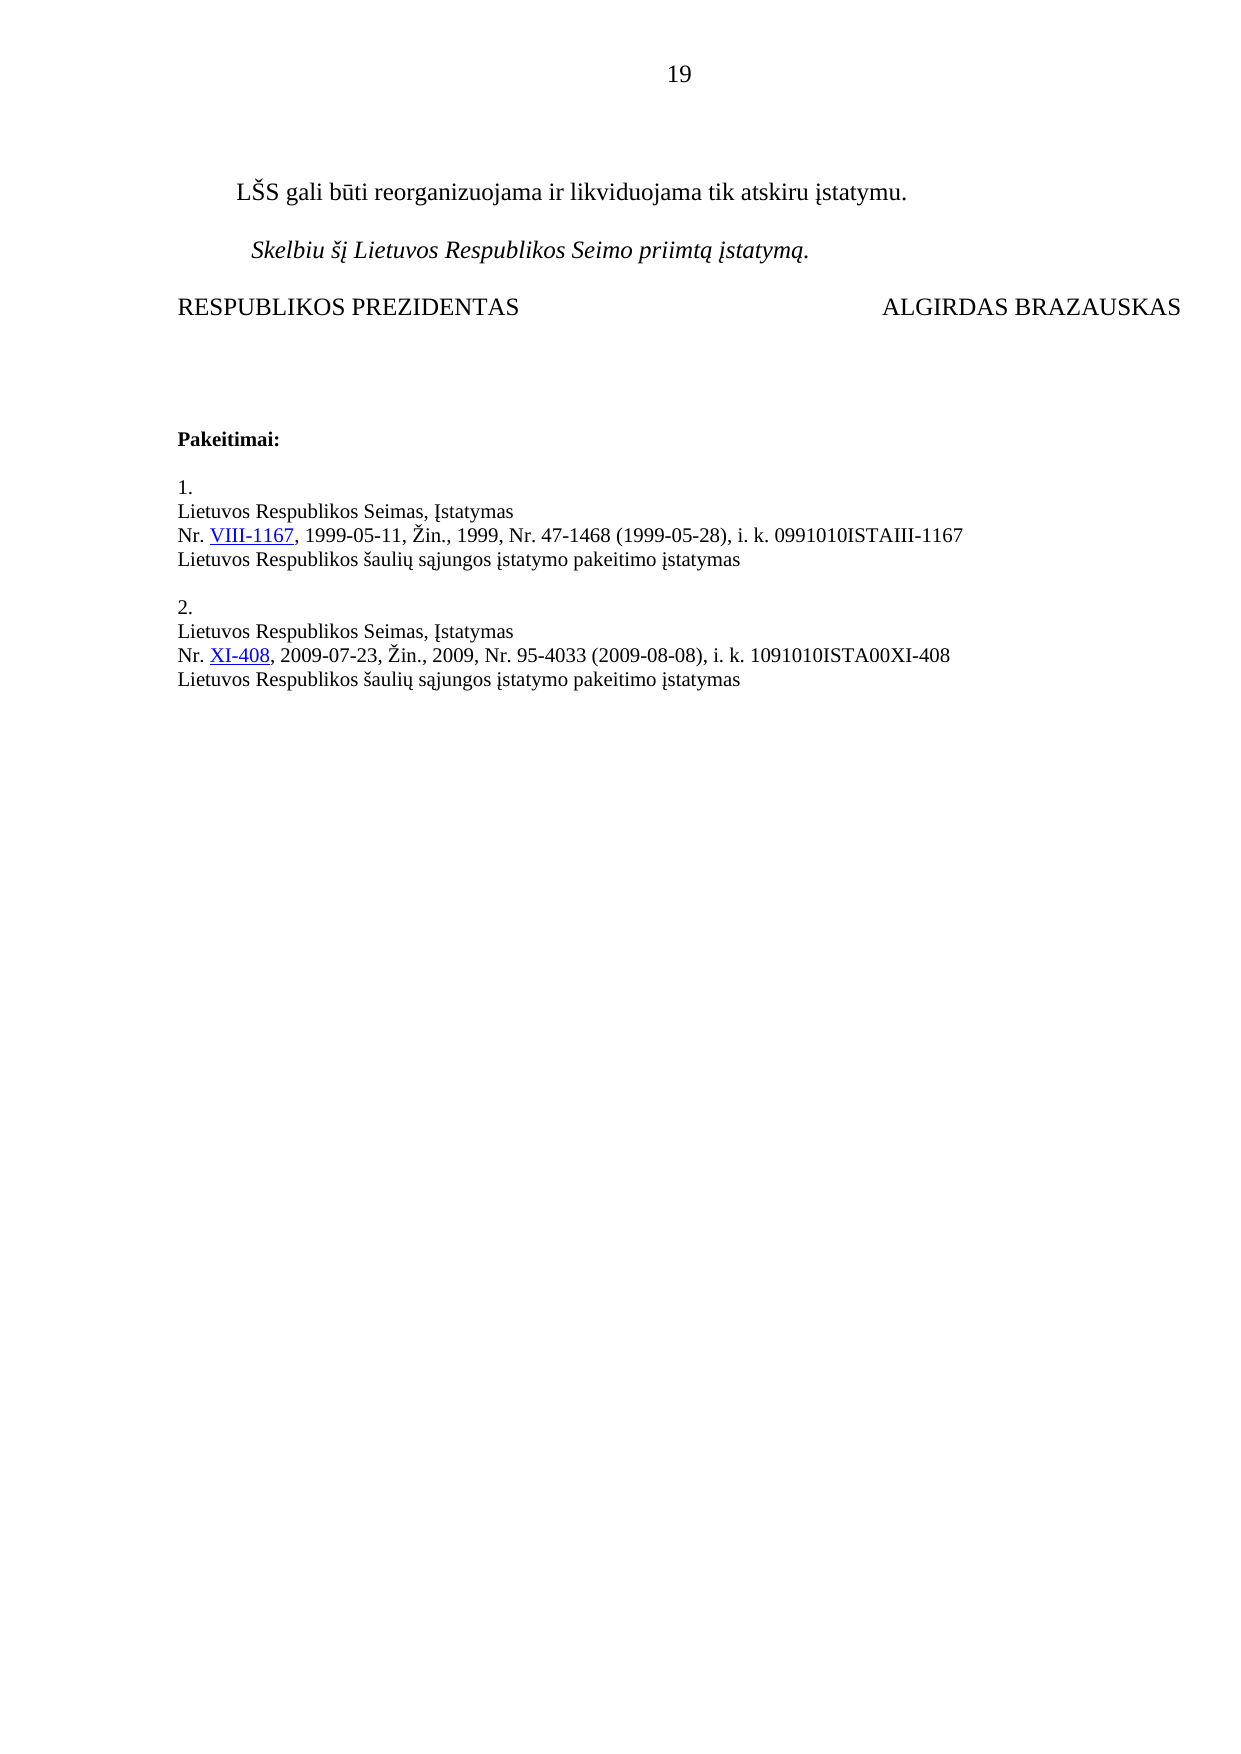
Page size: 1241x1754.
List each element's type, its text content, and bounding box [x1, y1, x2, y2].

text Skelbiu šį Lietuvos Respublikos Seimo priimtą įstatymą. [177, 235, 1181, 263]
text Lietuvos Respublikos šaulių sąjungos įstatymo pakeitimo įstatymas [177, 547, 1181, 571]
text Lietuvos Respublikos Seimas, Įstatymas [177, 499, 1181, 523]
text Lietuvos Respublikos šaulių sąjungos įstatymo pakeitimo įstatymas [177, 667, 1181, 691]
text RESPUBLIKOS PREZIDENTAS ALGIRDAS BRAZAUSKAS [177, 292, 1181, 321]
text Nr. XI-408, 2009-07-23, Žin., 2009, Nr. 95-4033 (2009-08-08), i. k. 1091010ISTA00XI-408 [177, 643, 1181, 667]
text LŠS gali būti reorganizuojama ir likviduojama tik atskiru įstatymu. [177, 177, 1181, 206]
text Lietuvos Respublikos Seimas, Įstatymas [177, 619, 1181, 643]
text 1. [177, 475, 1181, 499]
text Nr. VIII-1167, 1999-05-11, Žin., 1999, Nr. 47-1468 (1999-05-28), i. k. 0991010ISTAIII-1167 [177, 523, 1181, 547]
text 2. [177, 595, 1181, 619]
text Pakeitimai: [177, 427, 1181, 451]
